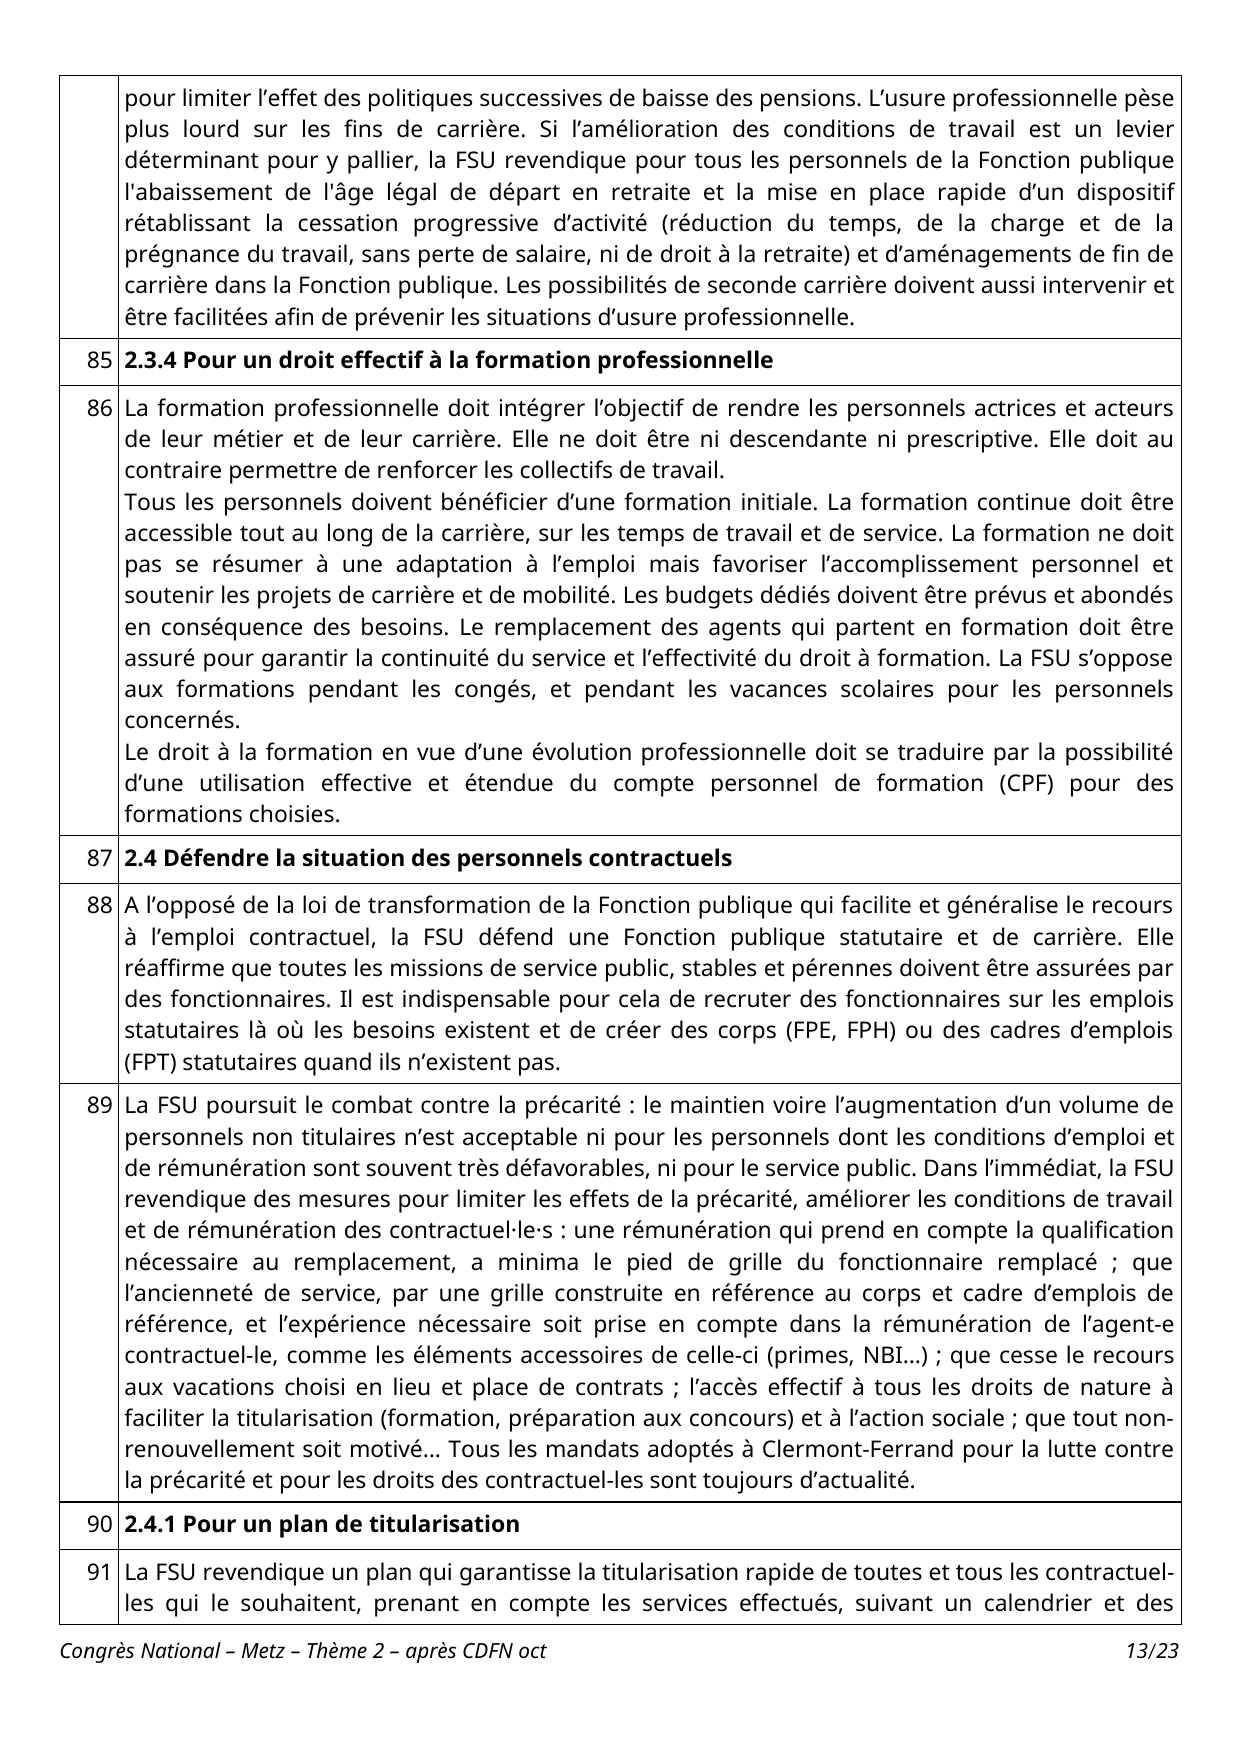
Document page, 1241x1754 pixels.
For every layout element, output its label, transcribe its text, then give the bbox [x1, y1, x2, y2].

table_cell 2.4.1 Pour un plan de titularisation [119, 1503, 1181, 1549]
table_cell 2.4 Défendre la situation des personnels contractuels [119, 836, 1181, 883]
table_cell 90 [60, 1503, 118, 1549]
table_cell 88 [60, 884, 118, 1083]
table_cell pour limiter l’effet des politiques successives de baisse des pensions. L’usure professionnelle pèse plus lourd sur les fins de carrière. Si l’amélioration des conditions de travail est un levier déterminant pour y pallier, la FSU revendique pour tous les personnels de la Fonction publique l'abaissement de l'âge légal de départ en retraite et la mise en place rapide d’un dispositif rétablissant la cessation progressive d’activité (réduction du temps, de la charge et de la prégnance du travail, sans perte de salaire, ni de droit à la retraite) et d’aménagements de fin de carrière dans la Fonction publique. Les possibilités de seconde carrière doivent aussi intervenir et être facilitées afin de prévenir les situations d’usure professionnelle. [119, 76, 1181, 337]
table_cell [60, 76, 118, 337]
table_cell 86 [60, 386, 118, 835]
table_cell A l’opposé de la loi de transformation de la Fonction publique qui facilite et généralise le recours à l’emploi contractuel, la FSU défend une Fonction publique statutaire et de carrière. Elle réaffirme que toutes les missions de service public, stables et pérennes doivent être assurées par des fonctionnaires. Il est indispensable pour cela de recruter des fonctionnaires sur les emplois statutaires là où les besoins existent et de créer des corps (FPE, FPH) ou des cadres d’emplois (FPT) statutaires quand ils n’existent pas. [119, 884, 1181, 1083]
table_cell 89 [60, 1084, 118, 1501]
table_cell La FSU poursuit le combat contre la précarité : le maintien voire l’augmentation d’un volume de personnels non titulaires n’est acceptable ni pour les personnels dont les conditions d’emploi et de rémunération sont souvent très défavorables, ni pour le service public. Dans l’immédiat, la FSU revendique des mesures pour limiter les effets de la précarité, améliorer les conditions de travail et de rémunération des contractuel·le·s : une rémunération qui prend en compte la qualification nécessaire au remplacement, a minima le pied de grille du fonctionnaire remplacé ; que l’ancienneté de service, par une grille construite en référence au corps et cadre d’emplois de référence, et l’expérience nécessaire soit prise en compte dans la rémunération de l’agent-e contractuel-le, comme les éléments accessoires de celle-ci (primes, NBI…) ; que cesse le recours aux vacations choisi en lieu et place de contrats ; l’accès effectif à tous les droits de nature à faciliter la titularisation (formation, préparation aux concours) et à l’action sociale ; que tout non-renouvellement soit motivé… Tous les mandats adoptés à Clermont-Ferrand pour la lutte contre la précarité et pour les droits des contractuel-les sont toujours d’actualité. [119, 1084, 1181, 1501]
table_cell 2.3.4 Pour un droit effectif à la formation professionnelle [119, 339, 1181, 385]
table_cell 91 [60, 1550, 118, 1624]
table_cell 87 [60, 836, 118, 883]
table_cell 85 [60, 339, 118, 385]
table_cell La FSU revendique un plan qui garantisse la titularisation rapide de toutes et tous les contractuel-les qui le souhaitent, prenant en compte les services effectués, suivant un calendrier et des [119, 1550, 1181, 1624]
table_cell La formation professionnelle doit intégrer l’objectif de rendre les personnels actrices et acteurs de leur métier et de leur carrière. Elle ne doit être ni descendante ni prescriptive. Elle doit au contraire permettre de renforcer les collectifs de travail. Tous les personnels doivent bénéficier d’une formation initiale. La formation continue doit être accessible tout au long de la carrière, sur les temps de travail et de service. La formation ne doit pas se résumer à une adaptation à l’emploi mais favoriser l’accomplissement personnel et soutenir les projets de carrière et de mobilité. Les budgets dédiés doivent être prévus et abondés en conséquence des besoins. Le remplacement des agents qui partent en formation doit être assuré pour garantir la continuité du service et l’effectivité du droit à formation. La FSU s’oppose aux formations pendant les congés, et pendant les vacances scolaires pour les personnels concernés. Le droit à la formation en vue d’une évolution professionnelle doit se traduire par la possibilité d’une utilisation effective et étendue du compte personnel de formation (CPF) pour des formations choisies. [119, 386, 1181, 835]
